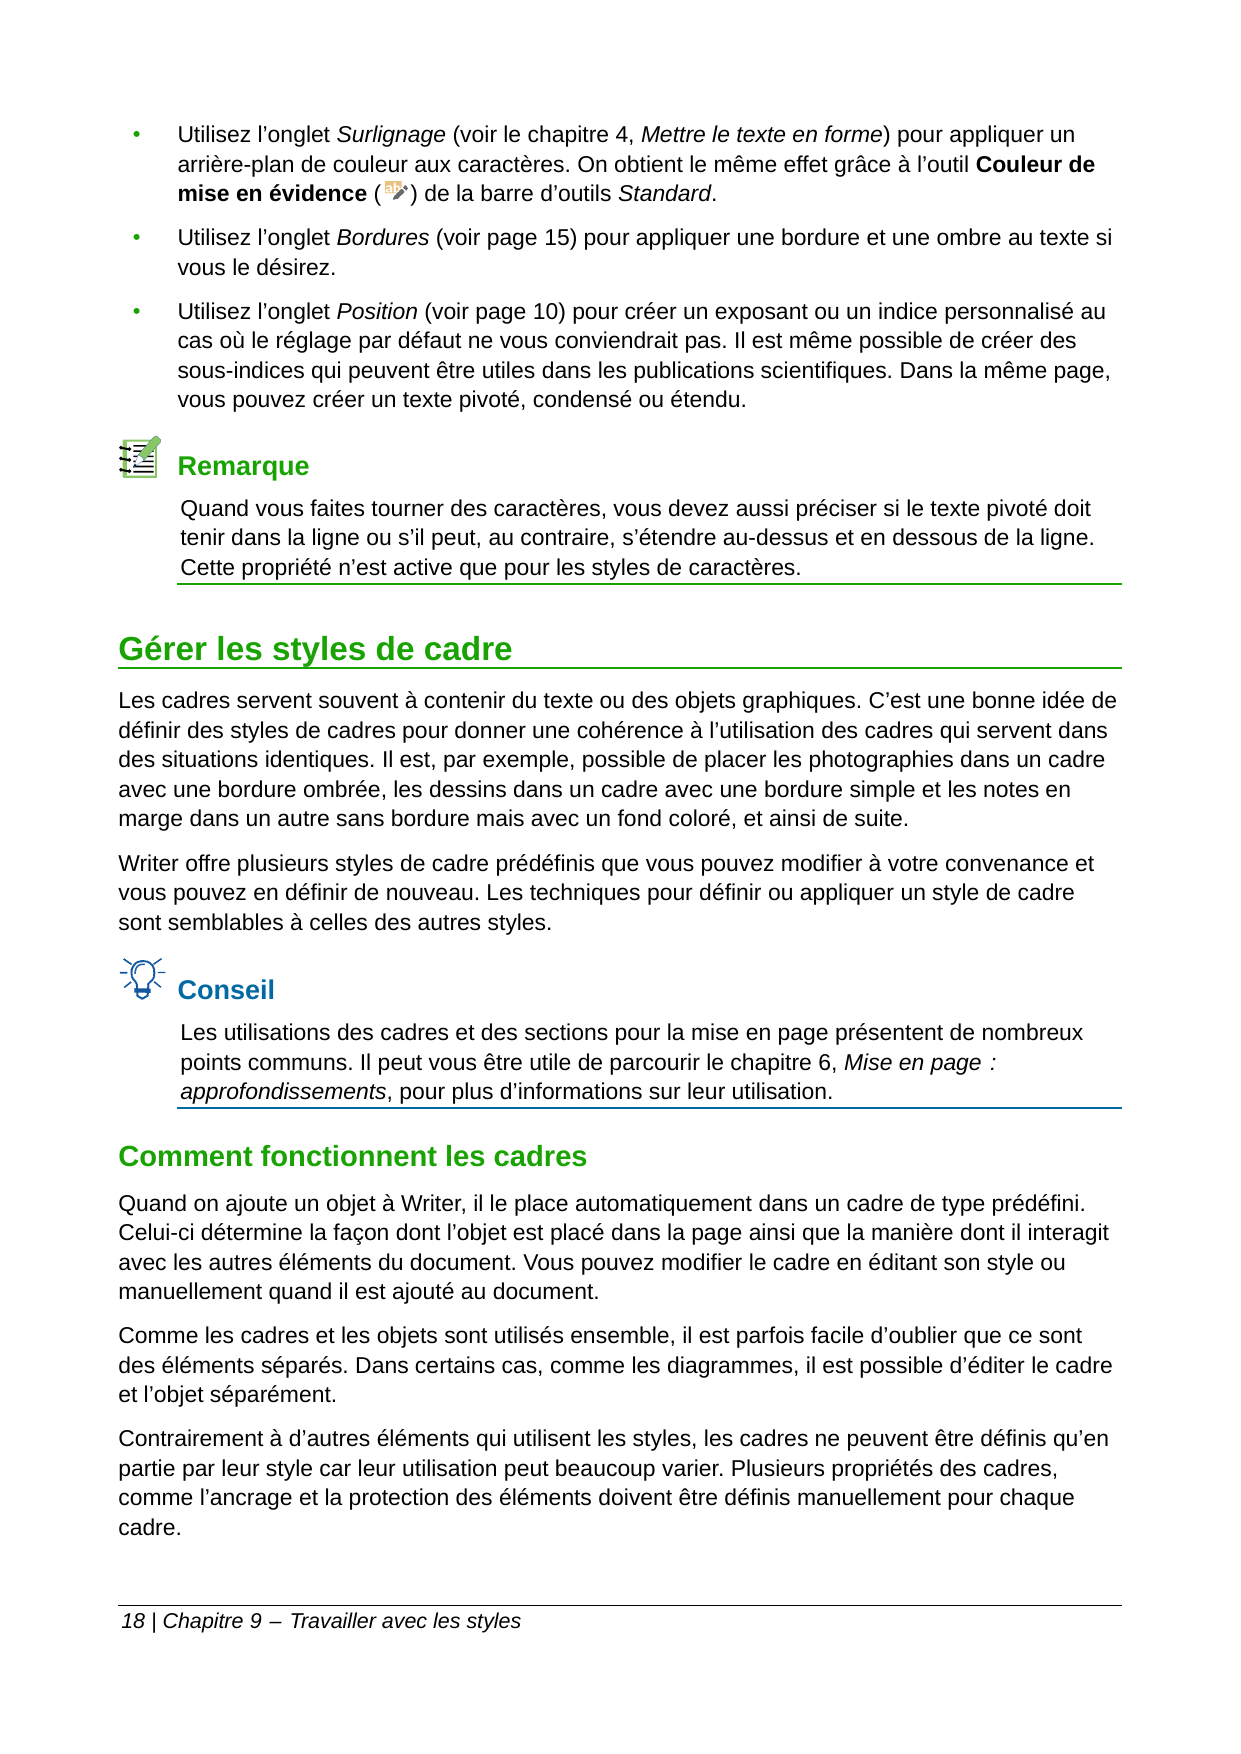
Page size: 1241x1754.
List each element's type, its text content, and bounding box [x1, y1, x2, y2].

text Writer offre plusieurs styles de cadre prédéfinis que vous pouvez modifier à votre convenance et vous pouvez en définir de nouveau. Les techniques pour définir ou appliquer un style de cadre sont semblables à celles des autres styles. [118, 846, 1122, 935]
list Utilisez l’onglet Bordures (voir page 15) pour appliquer une bordure et une ombre au texte si vous le désirez. [133, 221, 1122, 280]
list Utilisez l’onglet Surlignage (voir le chapitre 4, Mettre le texte en forme) pour appliquer un arrière-plan de couleur aux caractères. On obtient le même effet grâce à l’outil Couleur de mise en évidence () de la barre d’outils Standard. [133, 118, 1122, 207]
text Quand vous faites tourner des caractères, vous devez aussi préciser si le texte pivoté doit tenir dans la ligne ou s’il peut, au contraire, s’étendre au-dessus et en dessous de la ligne. Cette propriété n’est active que pour les styles de caractères. [177, 489, 1122, 583]
subtitle Gérer les styles de cadre [118, 629, 1122, 667]
text Les utilisations des cadres et des sections pour la mise en page présentent de nombreux points communs. Il peut vous être utile de parcourir le chapitre 6, Mise en page : approfondissements, pour plus d’informations sur leur utilisation. [177, 1013, 1122, 1107]
picture [381, 177, 411, 207]
list Conseil [118, 957, 1122, 1006]
text Contrairement à d’autres éléments qui utilisent les styles, les cadres ne peuvent être définis qu’en partie par leur style car leur utilisation peut beaucoup varier. Plusieurs propriétés des cadres, comme l’ancrage et la protection des éléments doivent être définis manuellement pour chaque cadre. [118, 1422, 1122, 1540]
text Quand on ajoute un objet à Writer, il le place automatiquement dans un cadre de type prédéfini. Celui-ci détermine la façon dont l’objet est placé dans la page ainsi que la manière dont il interagit avec les autres éléments du document. Vous pouvez modifier le cadre en éditant son style ou manuellement quand il est ajouté au document. [118, 1187, 1122, 1304]
text Comme les cadres et les objets sont utilisés ensemble, il est parfois facile d’oublier que ce sont des éléments séparés. Dans certains cas, comme les diagrammes, il est possible d’éditer le cadre et l’objet séparément. [118, 1319, 1122, 1408]
list Remarque [118, 435, 1122, 481]
list Utilisez l’onglet Position (voir page 10) pour créer un exposant ou un indice personnalisé au cas où le réglage par défaut ne vous conviendrait pas. Il est même possible de créer des sous-indices qui peuvent être utiles dans les publications scientifiques. Dans la même page, vous pouvez créer un texte pivoté, condensé ou étendu. [133, 295, 1122, 413]
text Les cadres servent souvent à contenir du texte ou des objets graphiques. C’est une bonne idée de définir des styles de cadres pour donner une cohérence à l’utilisation des cadres qui servent dans des situations identiques. Il est, par exemple, possible de placer les photographies dans un cadre avec une bordure ombrée, les dessins dans un cadre avec une bordure simple et les notes en marge dans un autre sans bordure mais avec un fond coloré, et ainsi de suite. [118, 684, 1122, 832]
subtitle Comment fonctionnent les cadres [118, 1138, 1122, 1172]
